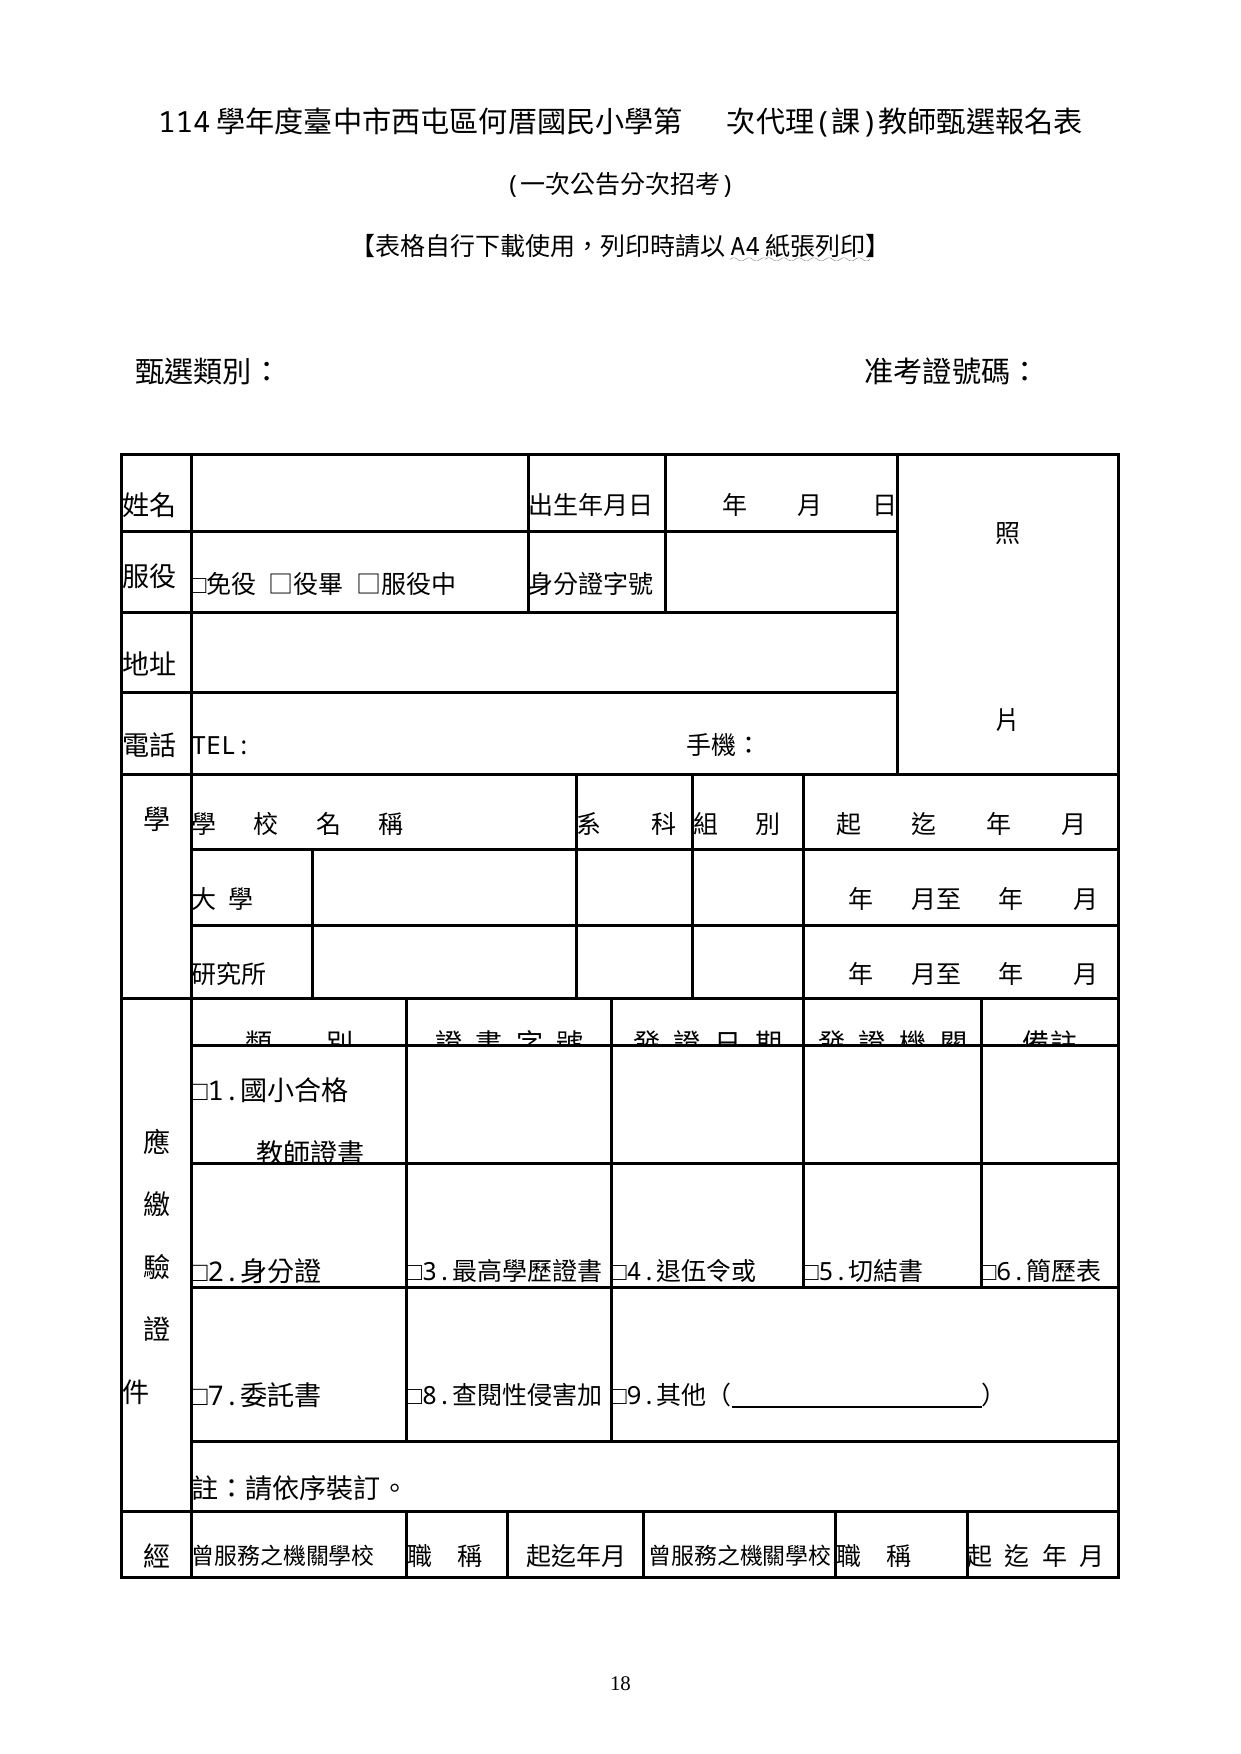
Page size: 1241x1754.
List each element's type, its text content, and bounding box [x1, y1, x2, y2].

table_cell 電話 [123, 694, 190, 773]
table_cell 曾服務之機關學校 [193, 1513, 405, 1576]
table_cell □5.切結書 [805, 1165, 980, 1286]
table_cell 身分證字號 [530, 533, 664, 611]
table_cell [667, 533, 896, 611]
text 【表格自行下載使用，列印時請以A4紙張列印】 [83, 203, 1157, 266]
table_cell 類 別 [193, 1000, 405, 1044]
table_cell 起迄年月 [509, 1513, 642, 1576]
table_cell [983, 1047, 1117, 1162]
table_cell 地址 [123, 614, 190, 691]
table_cell 發 證 日 期 [613, 1000, 802, 1044]
table_cell [314, 851, 575, 923]
table_cell □免役 □役畢 □服役中 [193, 533, 527, 611]
table_cell 證 書 字 號 [408, 1000, 610, 1044]
table_cell 系 科 [578, 776, 691, 848]
table_cell [694, 927, 802, 997]
table_cell □3.最高學歷證書 [408, 1165, 610, 1286]
text (一次公告分次招考) [83, 141, 1157, 203]
table_cell [694, 851, 802, 923]
table_cell 職 稱 [837, 1513, 966, 1576]
table_cell [408, 1047, 610, 1162]
table_cell □8.查閱性侵害加 害人登記檔案 同意書 [408, 1289, 610, 1440]
table_cell □9.其他（ ） 例如：專長證明(英語、體育) 身障手冊、…等。 [613, 1289, 1117, 1440]
table_cell □1.國小合格 教師證書 [193, 1047, 405, 1162]
table_cell 服役情形 [123, 533, 190, 611]
table_header 姓名 [123, 456, 190, 530]
table_header 出生年月日 [530, 456, 664, 530]
table_cell 發 證 機 關 [805, 1000, 980, 1044]
table_cell [193, 614, 896, 691]
table_cell 學 歷 [123, 776, 190, 997]
table_cell 年 月至 年 月 [805, 927, 1117, 997]
table_header 照 片 [899, 456, 1117, 773]
table_cell 經 [123, 1513, 190, 1576]
table_cell 起 迄 年 月 [969, 1513, 1117, 1576]
table_header 年 月 日 [667, 456, 896, 530]
table_cell 曾服務之機關學校 [645, 1513, 834, 1576]
table_cell □4.退伍令或 免役證明 [613, 1165, 802, 1286]
table_cell □7.委託書 [193, 1289, 405, 1440]
table_cell 組 別 [694, 776, 802, 848]
text 甄選類別： 准考證號碼： [83, 328, 1157, 391]
table_cell TEL: 手機： [193, 694, 896, 773]
table_cell □2.身分證 [193, 1165, 405, 1286]
table_cell 應 繳 驗 證 件 [123, 1000, 190, 1510]
table_cell 年 月至 年 月 [805, 851, 1117, 923]
table_cell [314, 927, 575, 997]
table_cell 研究所 [193, 927, 311, 997]
table_cell □6.簡歷表 [983, 1165, 1117, 1286]
table_cell [578, 927, 691, 997]
table_cell 備註 [983, 1000, 1117, 1044]
table_cell 學 校 名 稱 [193, 776, 575, 848]
table_cell 起 迄 年 月 [805, 776, 1117, 848]
text 114學年度臺中市西屯區何厝國民小學第 次代理(課)教師甄選報名表 [83, 78, 1157, 141]
table_cell 職 稱 [408, 1513, 506, 1576]
table_header [193, 456, 527, 530]
table_cell 註：請依序裝訂。 [193, 1443, 1117, 1510]
table_cell 大 學 [193, 851, 311, 923]
table_cell [613, 1047, 802, 1162]
table_cell [805, 1047, 980, 1162]
table_cell [578, 851, 691, 923]
